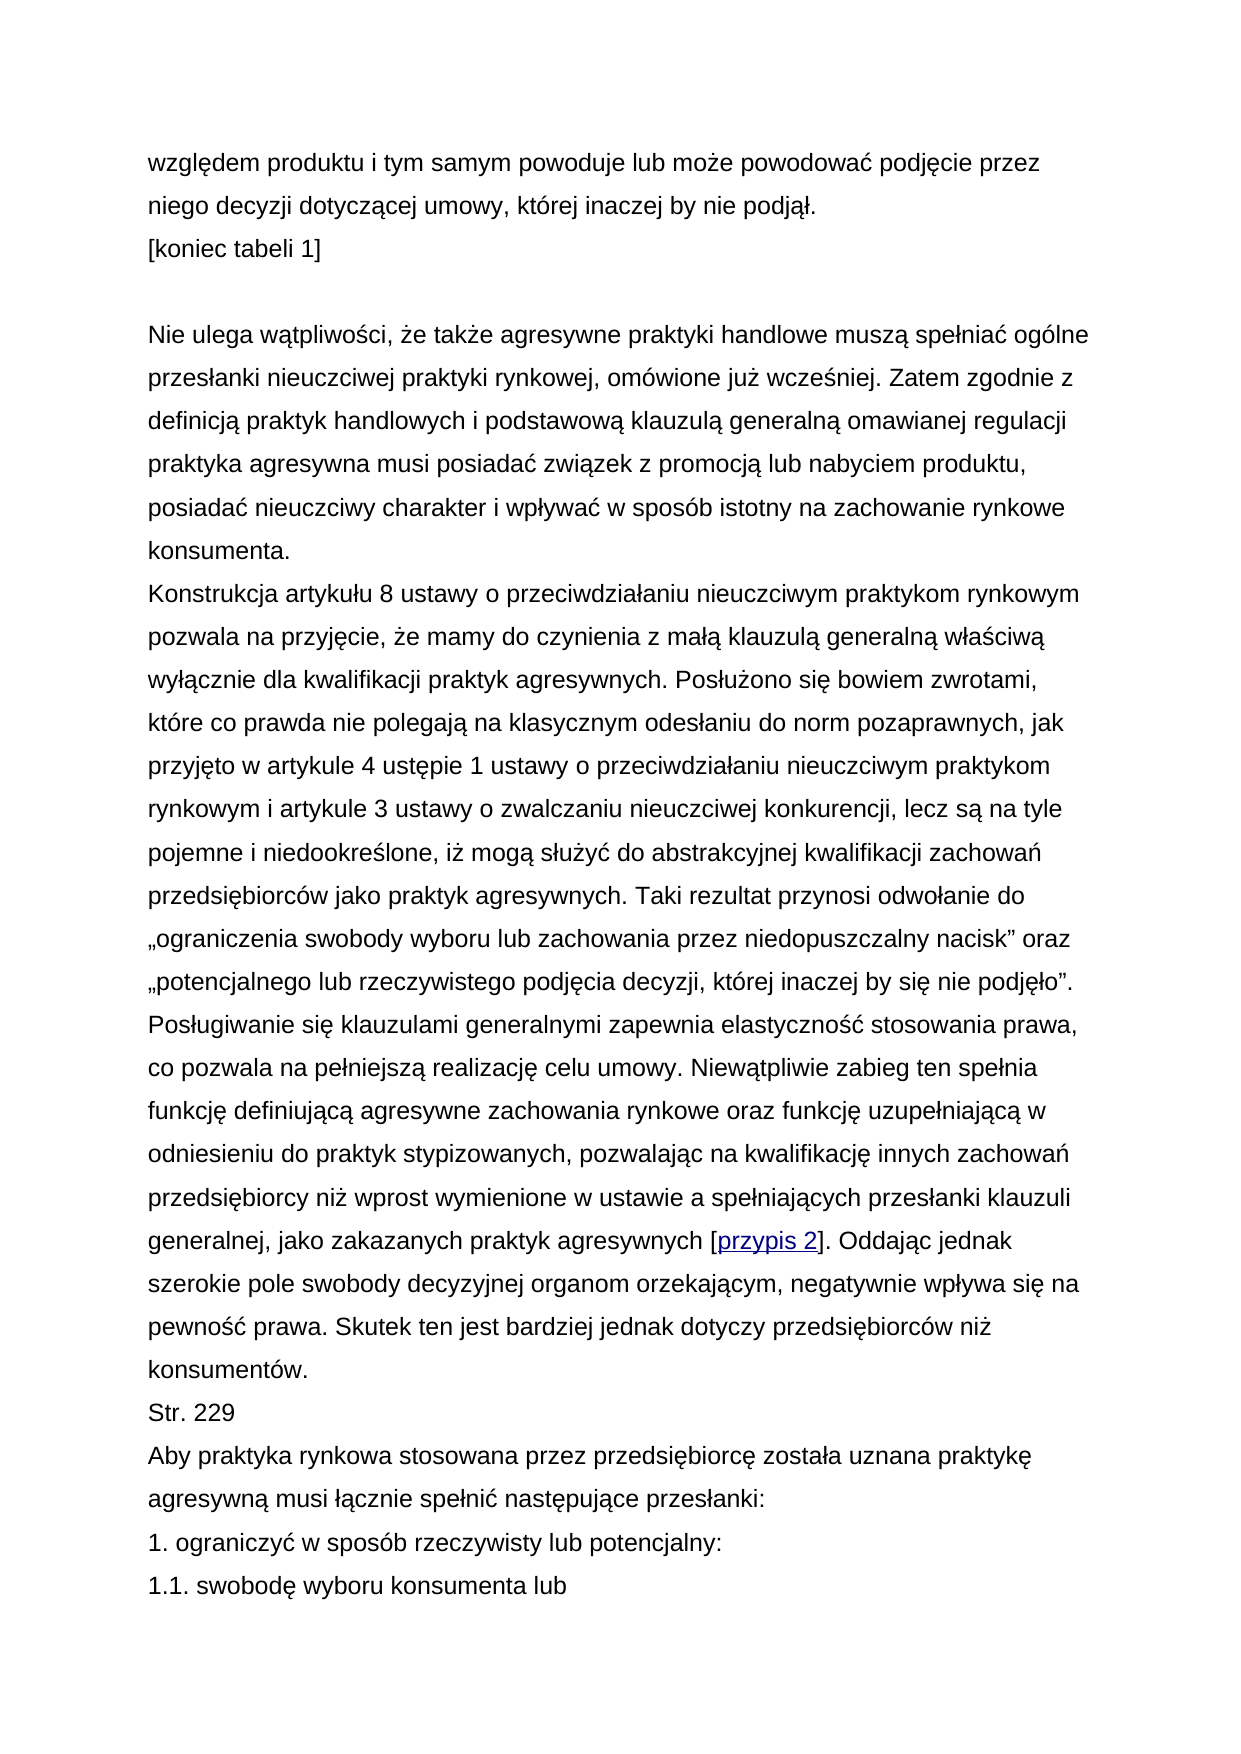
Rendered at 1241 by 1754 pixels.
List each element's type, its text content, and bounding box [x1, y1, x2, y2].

text [koniec tabeli 1] [148, 234, 1093, 263]
text Str. 229 [148, 1398, 1093, 1427]
list 1.1. swobodę wyboru konsumenta lub [148, 1571, 1093, 1599]
text względem produktu i tym samym powoduje lub może powodować podjęcie przez niego decyzji dotyczącej umowy, której inaczej by nie podjął. [148, 148, 1093, 219]
text Konstrukcja artykułu 8 ustawy o przeciwdziałaniu nieuczciwym praktykom rynkowym pozwala na przyjęcie, że mamy do czynienia z małą klauzulą generalną właściwą wyłącznie dla kwalifikacji praktyk agresywnych. Posłużono się bowiem zwrotami, które co prawda nie polegają na klasycznym odesłaniu do norm pozaprawnych, jak przyjęto w artykule 4 ustępie 1 ustawy o przeciwdziałaniu nieuczciwym praktykom rynkowym i artykule 3 ustawy o zwalczaniu nieuczciwej konkurencji, lecz są na tyle pojemne i niedookreślone, iż mogą służyć do abstrakcyjnej kwalifikacji zachowań przedsiębiorców jako praktyk agresywnych. Taki rezultat przynosi odwołanie do „ograniczenia swobody wyboru lub zachowania przez niedopuszczalny nacisk” oraz „potencjalnego lub rzeczywistego podjęcia decyzji, której inaczej by się nie podjęło”. [148, 579, 1093, 996]
text 1. ograniczyć w sposób rzeczywisty lub potencjalny: [148, 1528, 1093, 1556]
text Nie ulega wątpliwości, że także agresywne praktyki handlowe muszą spełniać ogólne przesłanki nieuczciwej praktyki rynkowej, omówione już wcześniej. Zatem zgodnie z definicją praktyk handlowych i podstawową klauzulą generalną omawianej regulacji praktyka agresywna musi posiadać związek z promocją lub nabyciem produktu, posiadać nieuczciwy charakter i wpływać w sposób istotny na zachowanie rynkowe konsumenta. [148, 320, 1093, 564]
text Aby praktyka rynkowa stosowana przez przedsiębiorcę została uznana praktykę agresywną musi łącznie spełnić następujące przesłanki: [148, 1441, 1093, 1513]
text Posługiwanie się klauzulami generalnymi zapewnia elastyczność stosowania prawa, co pozwala na pełniejszą realizację celu umowy. Niewątpliwie zabieg ten spełnia funkcję definiującą agresywne zachowania rynkowe oraz funkcję uzupełniającą w odniesieniu do praktyk stypizowanych, pozwalając na kwalifikację innych zachowań przedsiębiorcy niż wprost wymienione w ustawie a spełniających przesłanki klauzuli generalnej, jako zakazanych praktyk agresywnych [przypis 2]. Oddając jednak szerokie pole swobody decyzyjnej organom orzekającym, negatywnie wpływa się na pewność prawa. Skutek ten jest bardziej jednak dotyczy przedsiębiorców niż konsumentów. [148, 1010, 1093, 1384]
